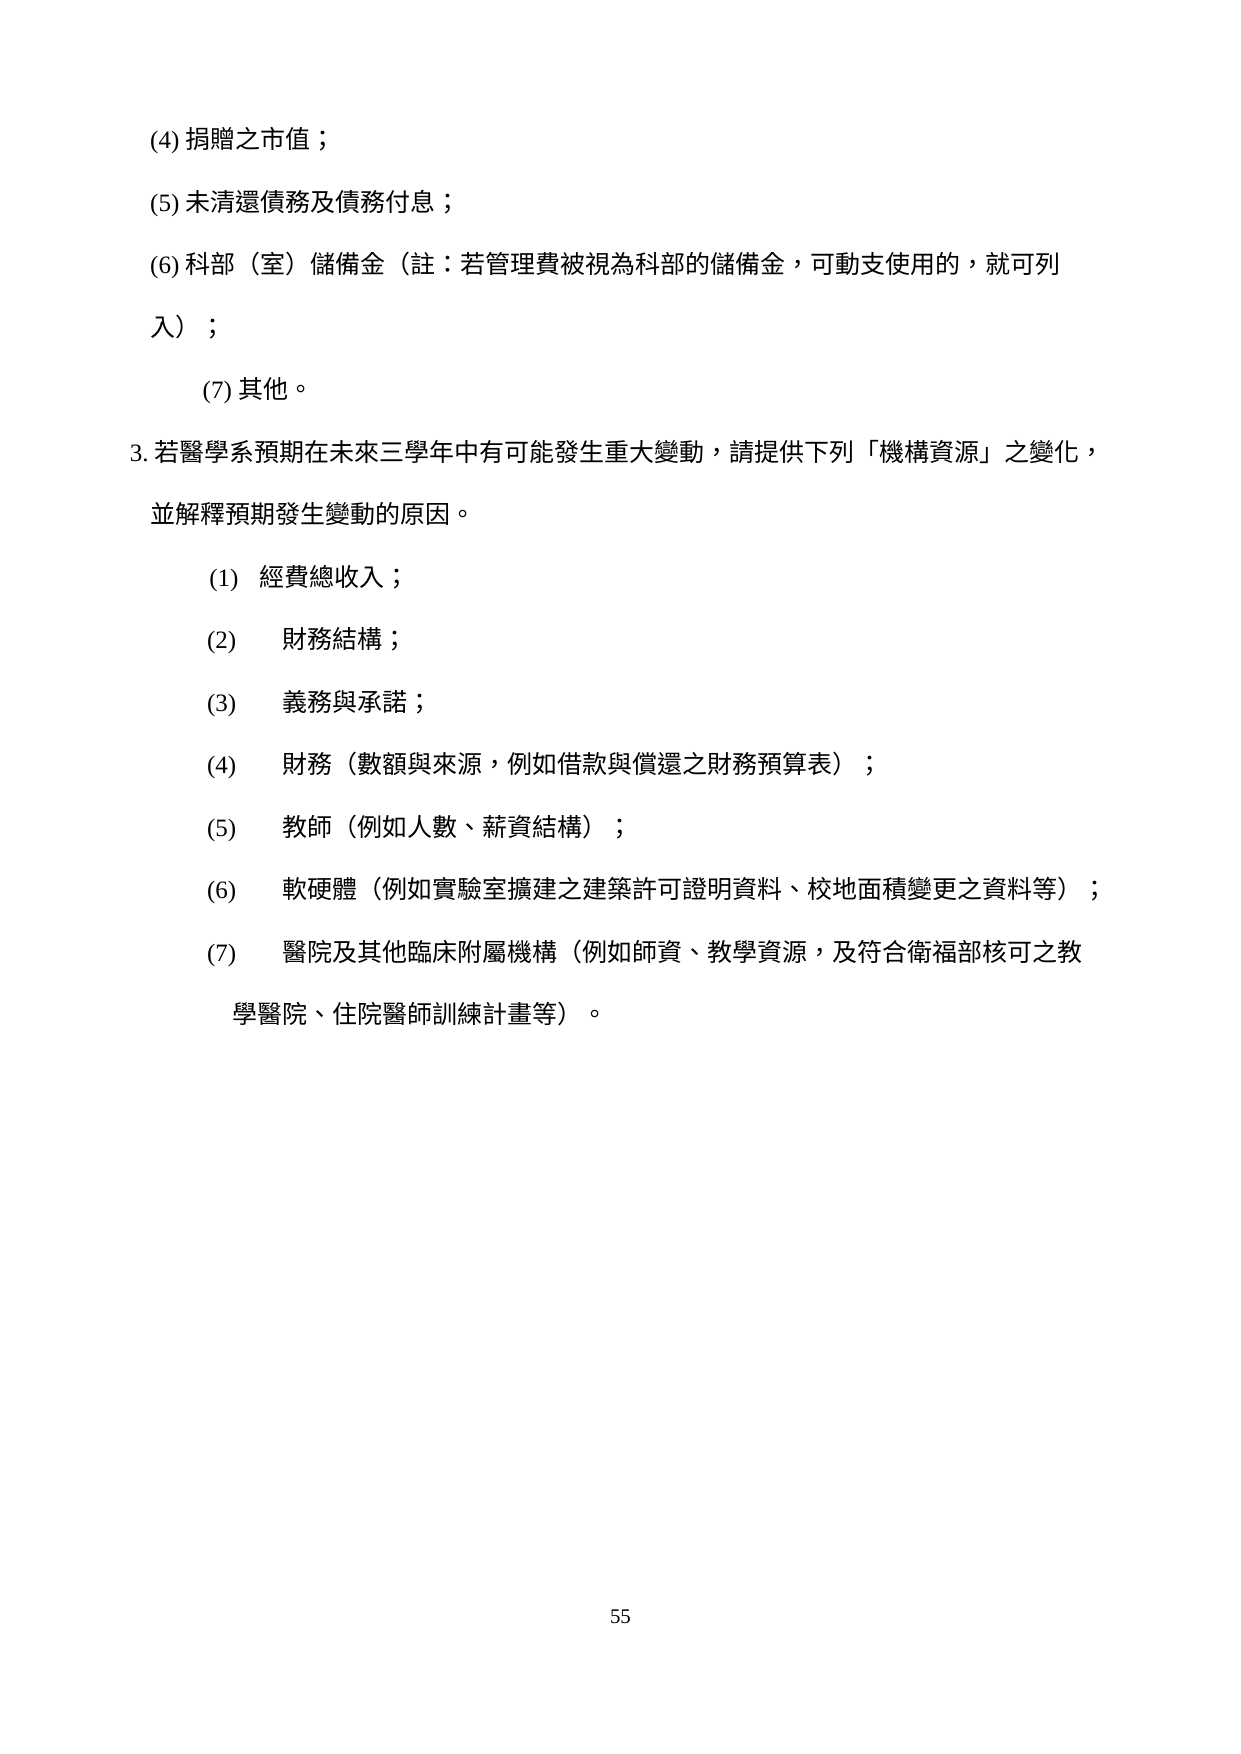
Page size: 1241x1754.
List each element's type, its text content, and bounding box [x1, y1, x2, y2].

list 經費總收入； [209, 534, 1090, 596]
list 教師（例如人數、薪資結構）； [207, 784, 1090, 846]
list 財務結構； [207, 596, 1090, 659]
list 義務與承諾； [207, 659, 1090, 721]
list 醫院及其他臨床附屬機構（例如師資、教學資源，及符合衛福部核可之教學醫院、住院醫師訓練計畫等）。 [207, 909, 1090, 1034]
list 未清還債務及債務付息； [150, 159, 1090, 221]
list 財務（數額與來源，例如借款與償還之財務預算表）； [207, 721, 1090, 784]
list 科部（室）儲備金（註：若管理費被視為科部的儲備金，可動支使用的，就可列入）； [150, 221, 1090, 346]
list 捐贈之市值； [150, 96, 1090, 159]
list 若醫學系預期在未來三學年中有可能發生重大變動，請提供下列「機構資源」之變化，並解釋預期發生變動的原因。 [129, 409, 1090, 534]
list 軟硬體（例如實驗室擴建之建築許可證明資料、校地面積變更之資料等）； [207, 846, 1090, 909]
list 其他。 [202, 346, 1080, 409]
